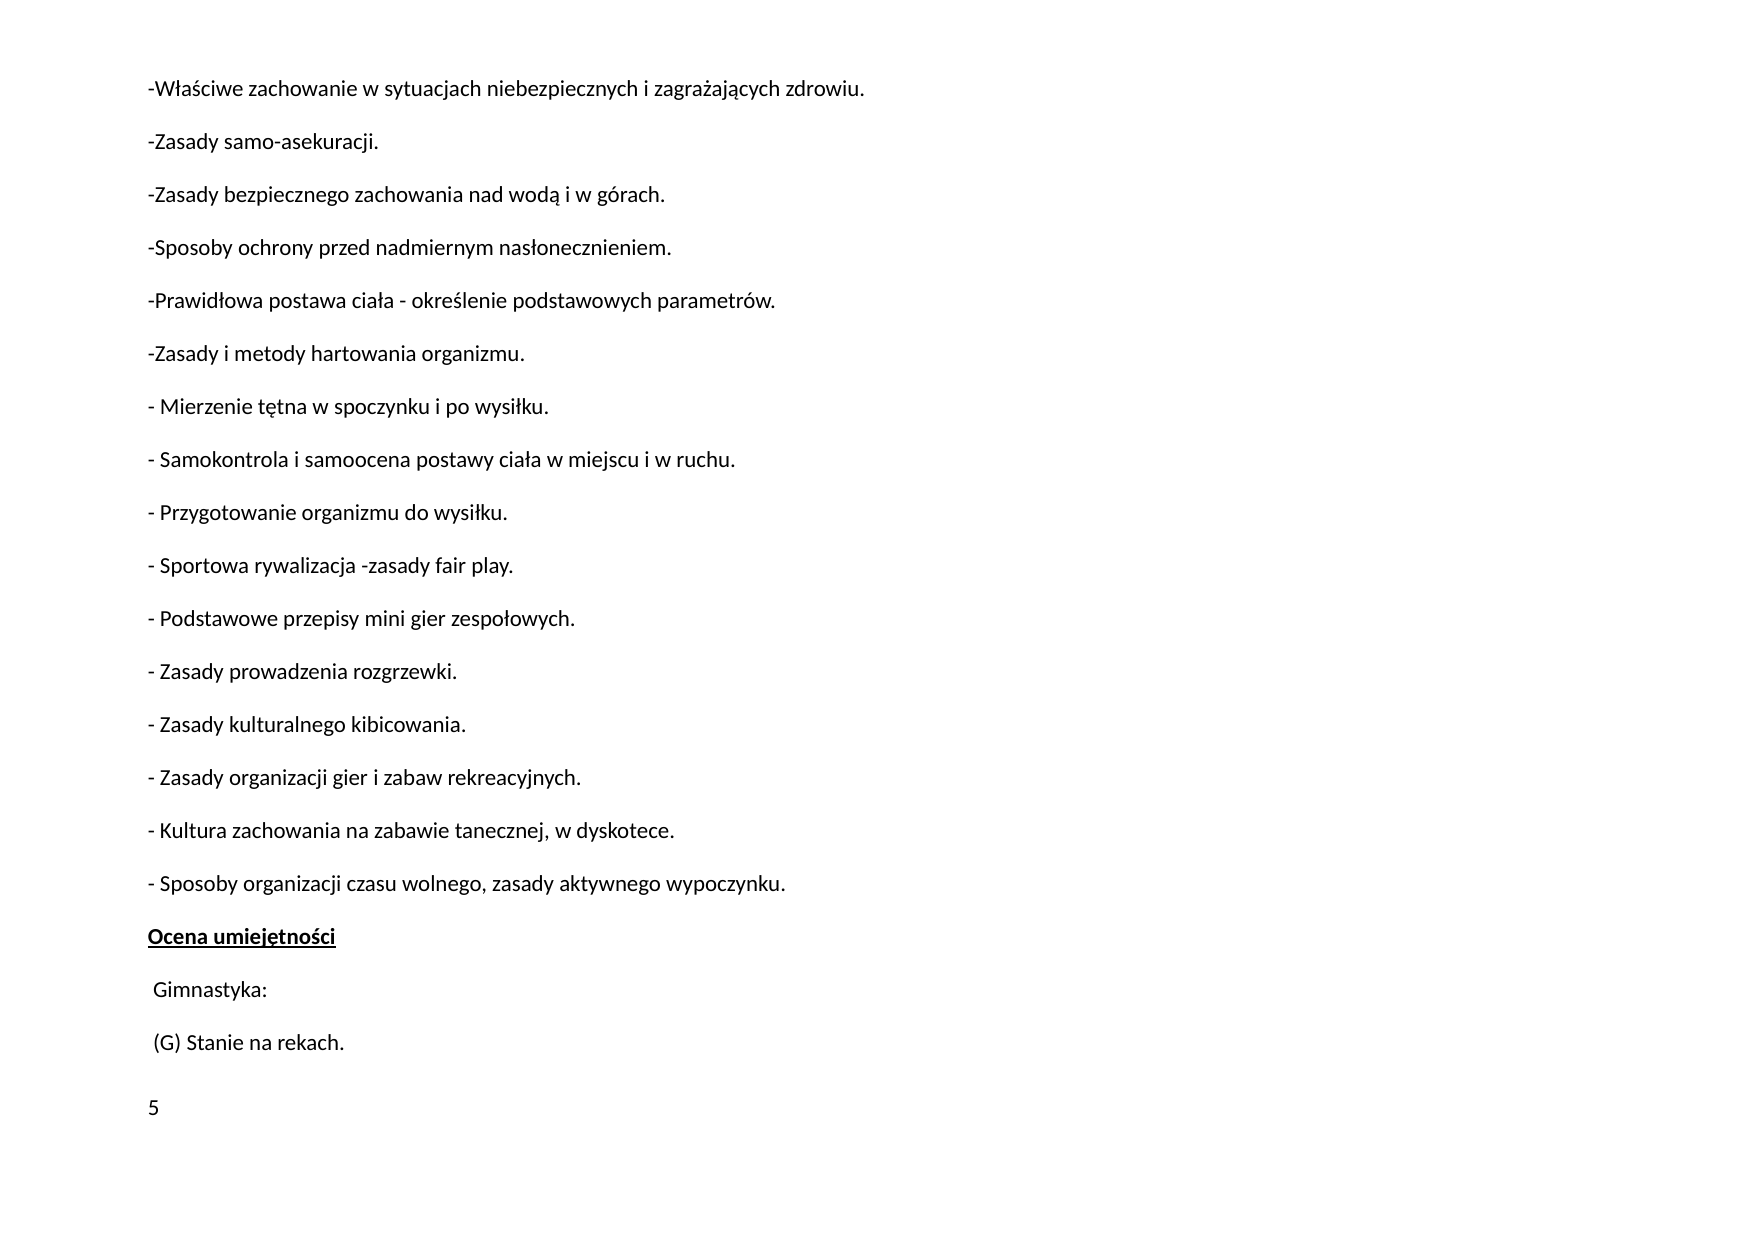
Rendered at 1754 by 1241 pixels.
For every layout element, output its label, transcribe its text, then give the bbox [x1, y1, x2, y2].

text -Prawidłowa postawa ciała - określenie podstawowych parametrów. [148, 286, 1606, 314]
text - Kultura zachowania na zabawie tanecznej, w dyskotece. [148, 816, 1606, 844]
text -Zasady samo-asekuracji. [148, 127, 1606, 155]
text - Zasady kulturalnego kibicowania. [148, 710, 1606, 738]
text - Zasady organizacji gier i zabaw rekreacyjnych. [148, 763, 1606, 791]
text -Sposoby ochrony przed nadmiernym nasłonecznieniem. [148, 233, 1606, 261]
text - Podstawowe przepisy mini gier zespołowych. [148, 604, 1606, 632]
text - Sportowa rywalizacja -zasady fair play. [148, 551, 1606, 579]
text -Zasady i metody hartowania organizmu. [148, 339, 1606, 367]
text (G) Stanie na rekach. [148, 1028, 1606, 1056]
text - Przygotowanie organizmu do wysiłku. [148, 498, 1606, 526]
text - Samokontrola i samoocena postawy ciała w miejscu i w ruchu. [148, 445, 1606, 473]
text - Zasady prowadzenia rozgrzewki. [148, 657, 1606, 685]
text -Zasady bezpiecznego zachowania nad wodą i w górach. [148, 180, 1606, 208]
text - Mierzenie tętna w spoczynku i po wysiłku. [148, 392, 1606, 420]
text -Właściwe zachowanie w sytuacjach niebezpiecznych i zagrażających zdrowiu. [148, 74, 1606, 102]
text Gimnastyka: [148, 975, 1606, 1003]
text Ocena umiejętności [148, 922, 1606, 950]
text - Sposoby organizacji czasu wolnego, zasady aktywnego wypoczynku. [148, 869, 1606, 897]
